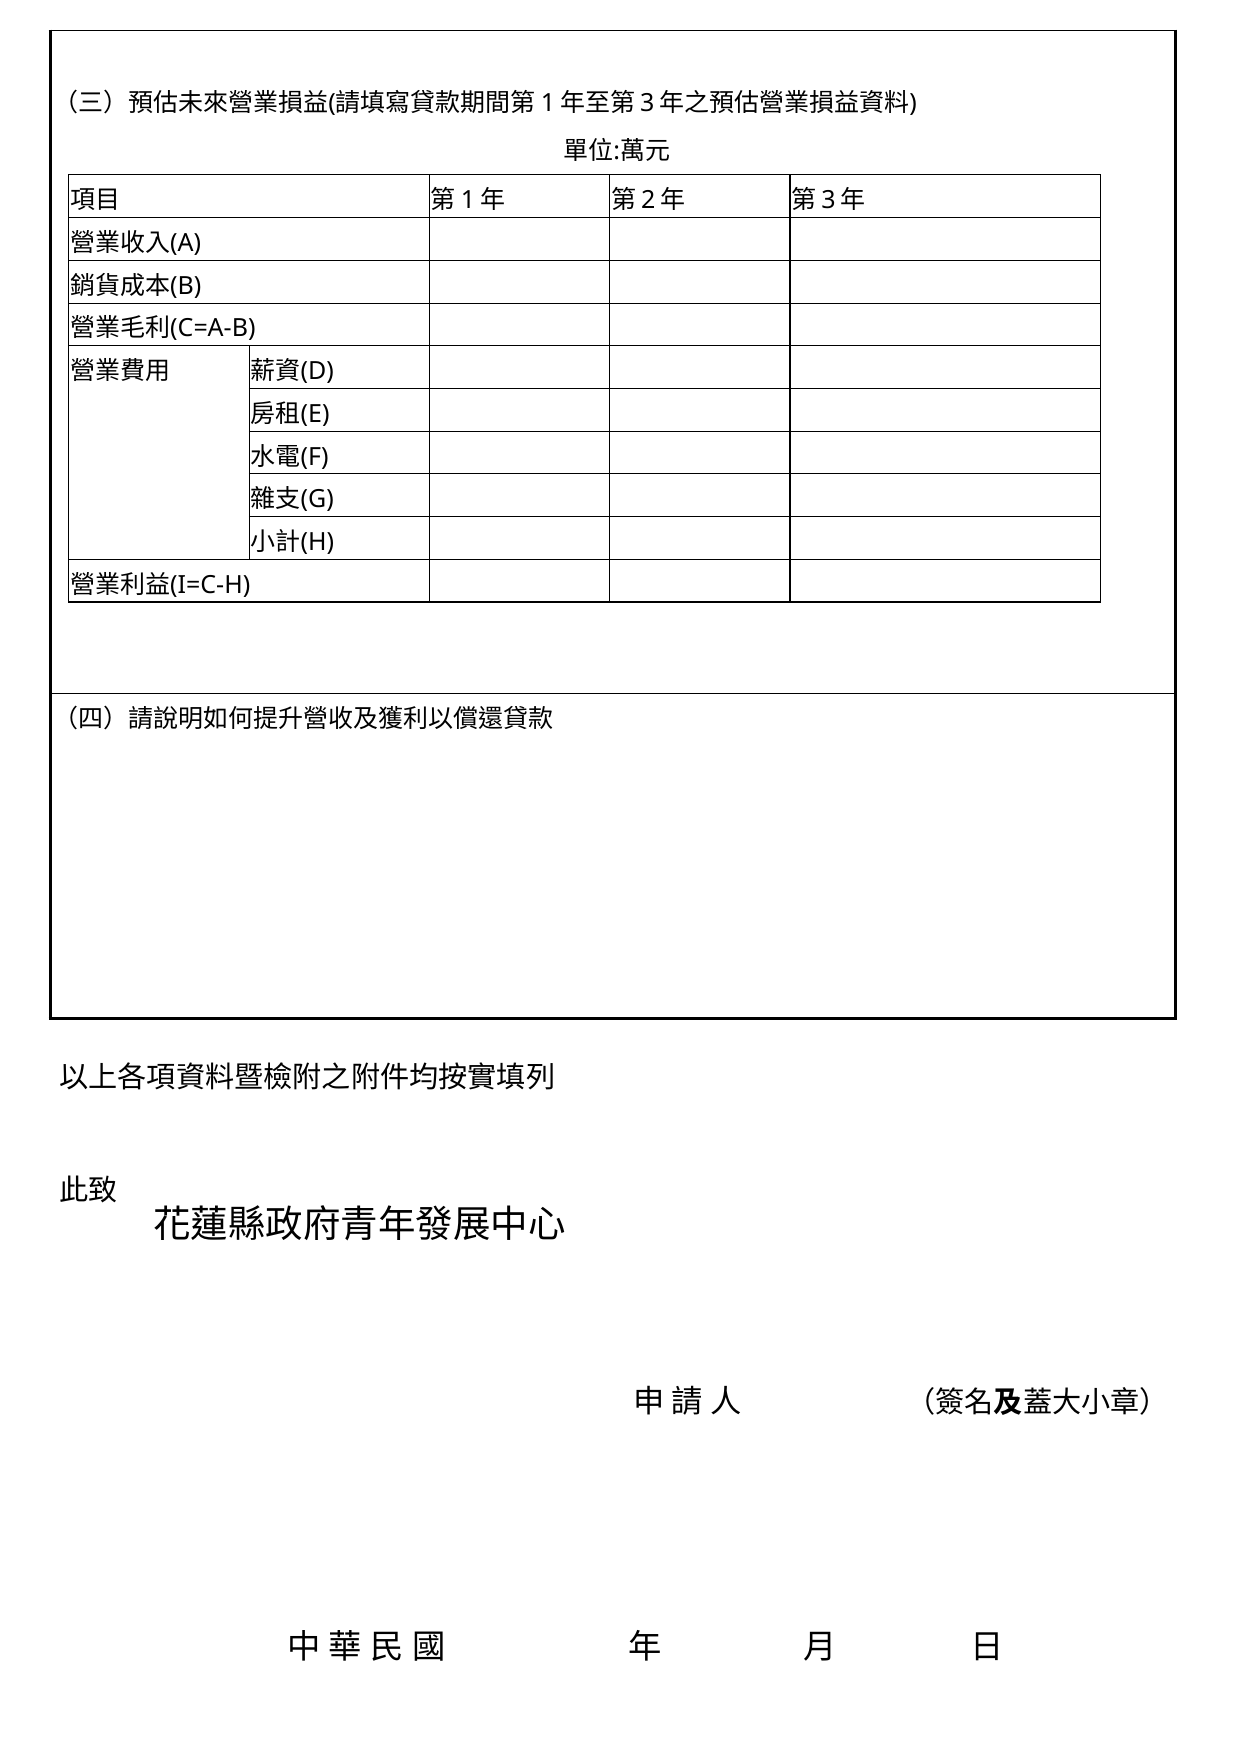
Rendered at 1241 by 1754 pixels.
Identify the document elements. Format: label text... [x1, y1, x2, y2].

table_cell [610, 474, 789, 516]
table_cell [791, 218, 1100, 260]
table_cell [610, 517, 789, 559]
table_header 第2年 [610, 175, 789, 217]
table_cell 雜支(G) [250, 474, 429, 516]
text 中 華 民 國 年 月 日 [109, 1620, 1181, 1668]
table_cell [610, 389, 789, 431]
table_cell 房租(E) [250, 389, 429, 431]
table_cell [610, 218, 789, 260]
table_cell [791, 432, 1100, 473]
table_cell 營業利益(I=C-H) [69, 560, 429, 601]
text 此致 [59, 1170, 1181, 1208]
table_cell [791, 517, 1100, 559]
table_cell 營業毛利(C=A-B) [69, 304, 429, 345]
text 以上各項資料暨檢附之附件均按實填列 [59, 1058, 1181, 1095]
table_cell [610, 261, 789, 302]
table_cell [430, 261, 609, 302]
table_cell [430, 517, 609, 559]
table_cell [430, 389, 609, 431]
table_header 項目 [69, 175, 429, 217]
table_cell [430, 474, 609, 516]
table_cell [430, 304, 609, 345]
table_cell [791, 304, 1100, 345]
table_cell [791, 261, 1100, 302]
table_cell [430, 560, 609, 601]
table_cell 營業收入(A) [69, 218, 429, 260]
table_cell 小計(H) [250, 517, 429, 559]
table_cell 水電(F) [250, 432, 429, 473]
text 花蓮縣政府青年發展中心 [153, 1208, 1181, 1245]
table_cell [610, 346, 789, 388]
table_cell [610, 432, 789, 473]
table_cell 銷貨成本(B) [69, 261, 429, 302]
table_cell [791, 389, 1100, 431]
table_cell 營業費用 [69, 346, 249, 559]
table_cell [610, 560, 789, 601]
table_header 第1年 [430, 175, 609, 217]
table_cell [430, 346, 609, 388]
table_header 第3年 [791, 175, 1100, 217]
table_cell [791, 474, 1100, 516]
table_cell [430, 218, 609, 260]
table_cell （三）預估未來營業損益(請填寫貸款期間第1年至第3年之預估營業損益資料) 單位:萬元 [52, 31, 1174, 693]
table_cell 薪資(D) [250, 346, 429, 388]
table_cell [430, 432, 609, 473]
table_cell （四）請說明如何提升營收及獲利以償還貸款 [52, 694, 1174, 1017]
text 申 請 人 （簽名及蓋大小章） [59, 1376, 1169, 1422]
table_cell [610, 304, 789, 345]
table_cell [791, 560, 1100, 601]
table_cell [791, 346, 1100, 388]
